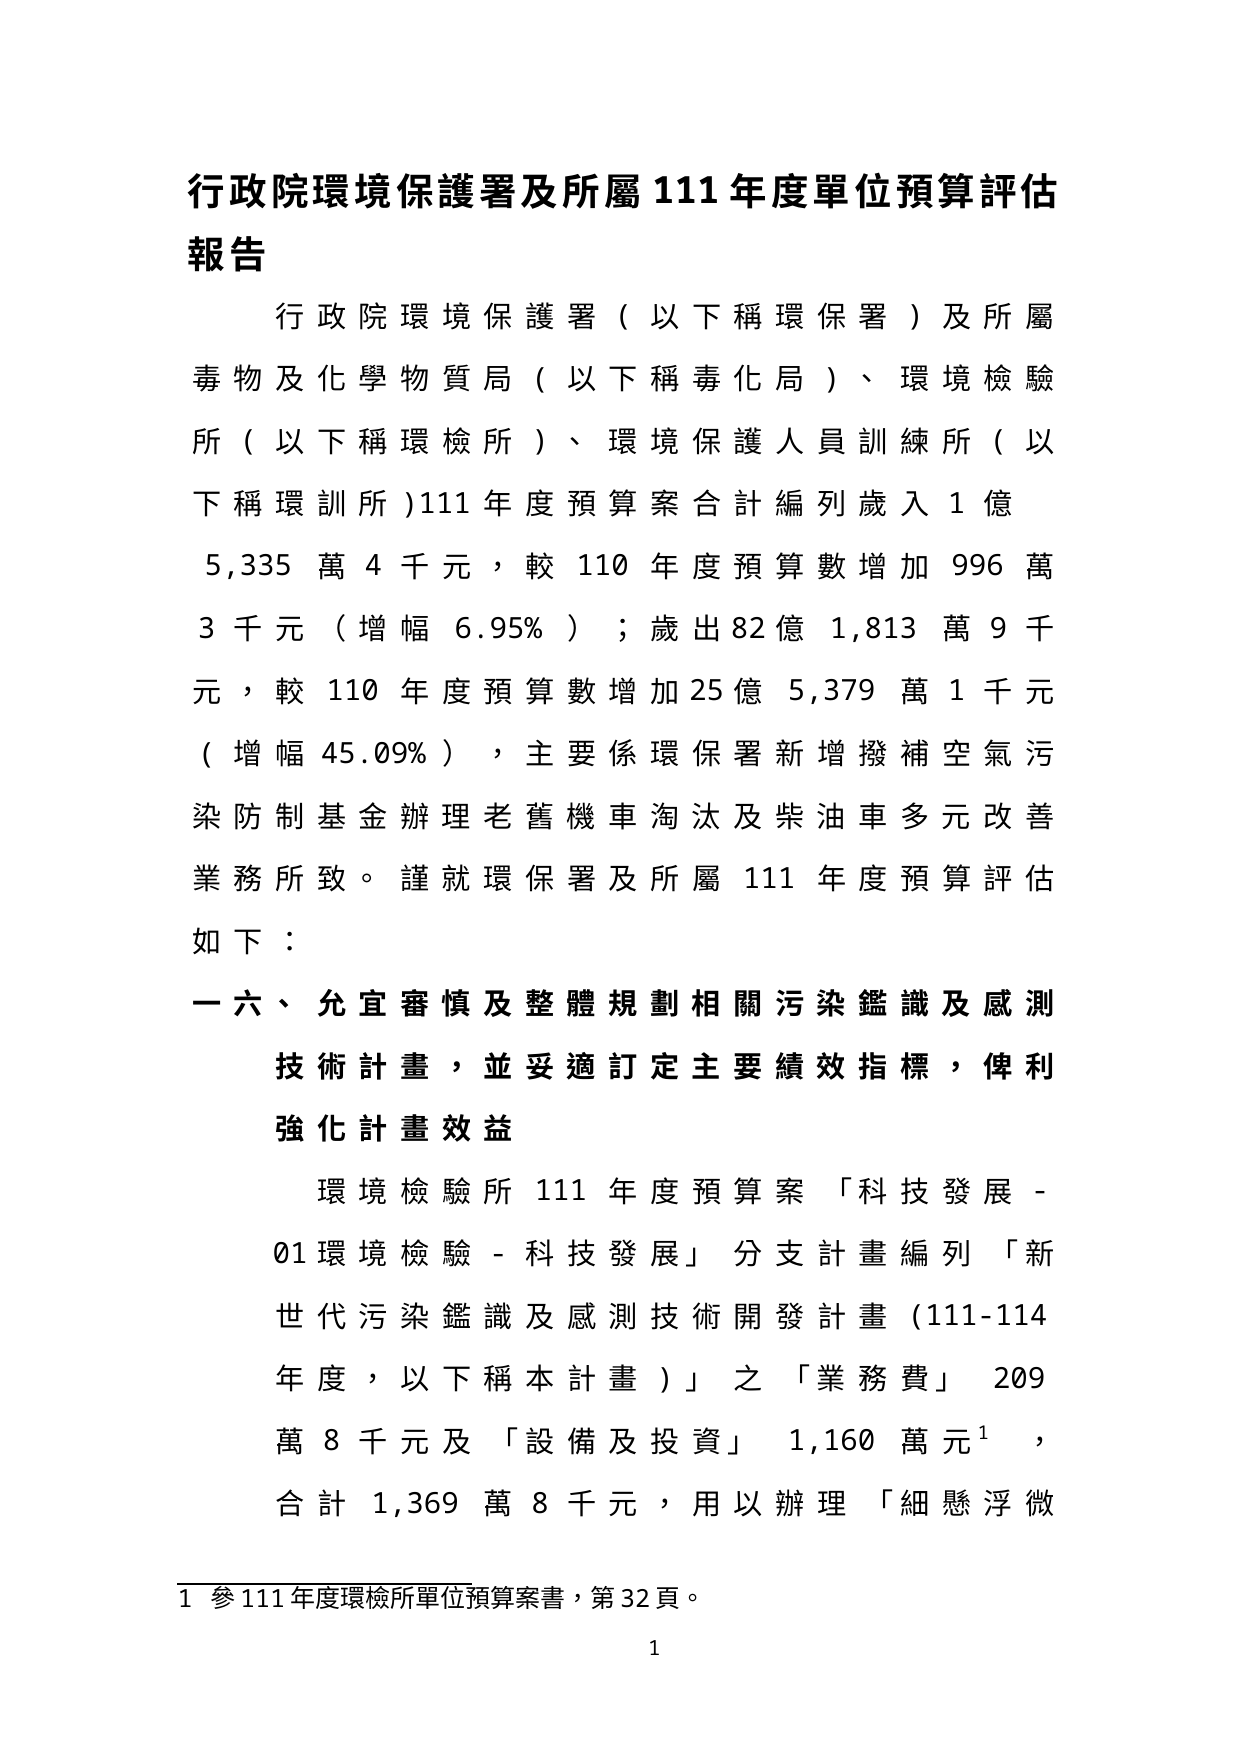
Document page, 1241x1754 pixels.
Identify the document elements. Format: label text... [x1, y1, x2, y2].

text 參111年度環檢所單位預算案書，第32頁。 [177, 1584, 1069, 1613]
text 環境檢驗所111年度預算案「科技發展-01環境檢驗-科技發展」分支計畫編列「新世代污染鑑識及感測技術開發計畫(111-114年度，以下稱本計畫)」之「業務費」209萬8千元及「設備及投資」1,160萬元，合計1,369萬8千元，用以辦理「細懸浮微粒污染解析」、「微區X射線繞射及微區X射線螢光等微區分析技術」、「氮與氫穩定同位素比值分析技術」，及「細懸浮微粒之細胞毒性分析」等各項技術所需設備及檢測藥品、物品耗材等。本計畫總經費2.06億元，由環檢所及環保署共同辦理(詳表1)。 [244, 1148, 1061, 1523]
text 一六、允宜審慎及整體規劃相關污染鑑識及感測技術計畫，並妥適訂定主要績效指標，俾利強化計畫效益 [186, 960, 1061, 1148]
text 行政院環境保護署(以下稱環保署)及所屬毒物及化學物質局(以下稱毒化局)、環境檢驗所(以下稱環檢所)、環境保護人員訓練所(以下稱環訓所)111年度預算案合計編列歲入1億5,335萬4千元，較110年度預算數增加996萬3千元（增幅6.95%）；歲出82億1,813萬9千元，較110年度預算數增加25億5,379萬1千元(增幅45.09%），主要係環保署新增撥補空氣污染防制基金辦理老舊機車淘汰及柴油車多元改善業務所致。謹就環保署及所屬111年度預算評估如下： [186, 273, 1061, 960]
text 行政院環境保護署及所屬111年度單位預算評估報告 [186, 148, 1061, 273]
